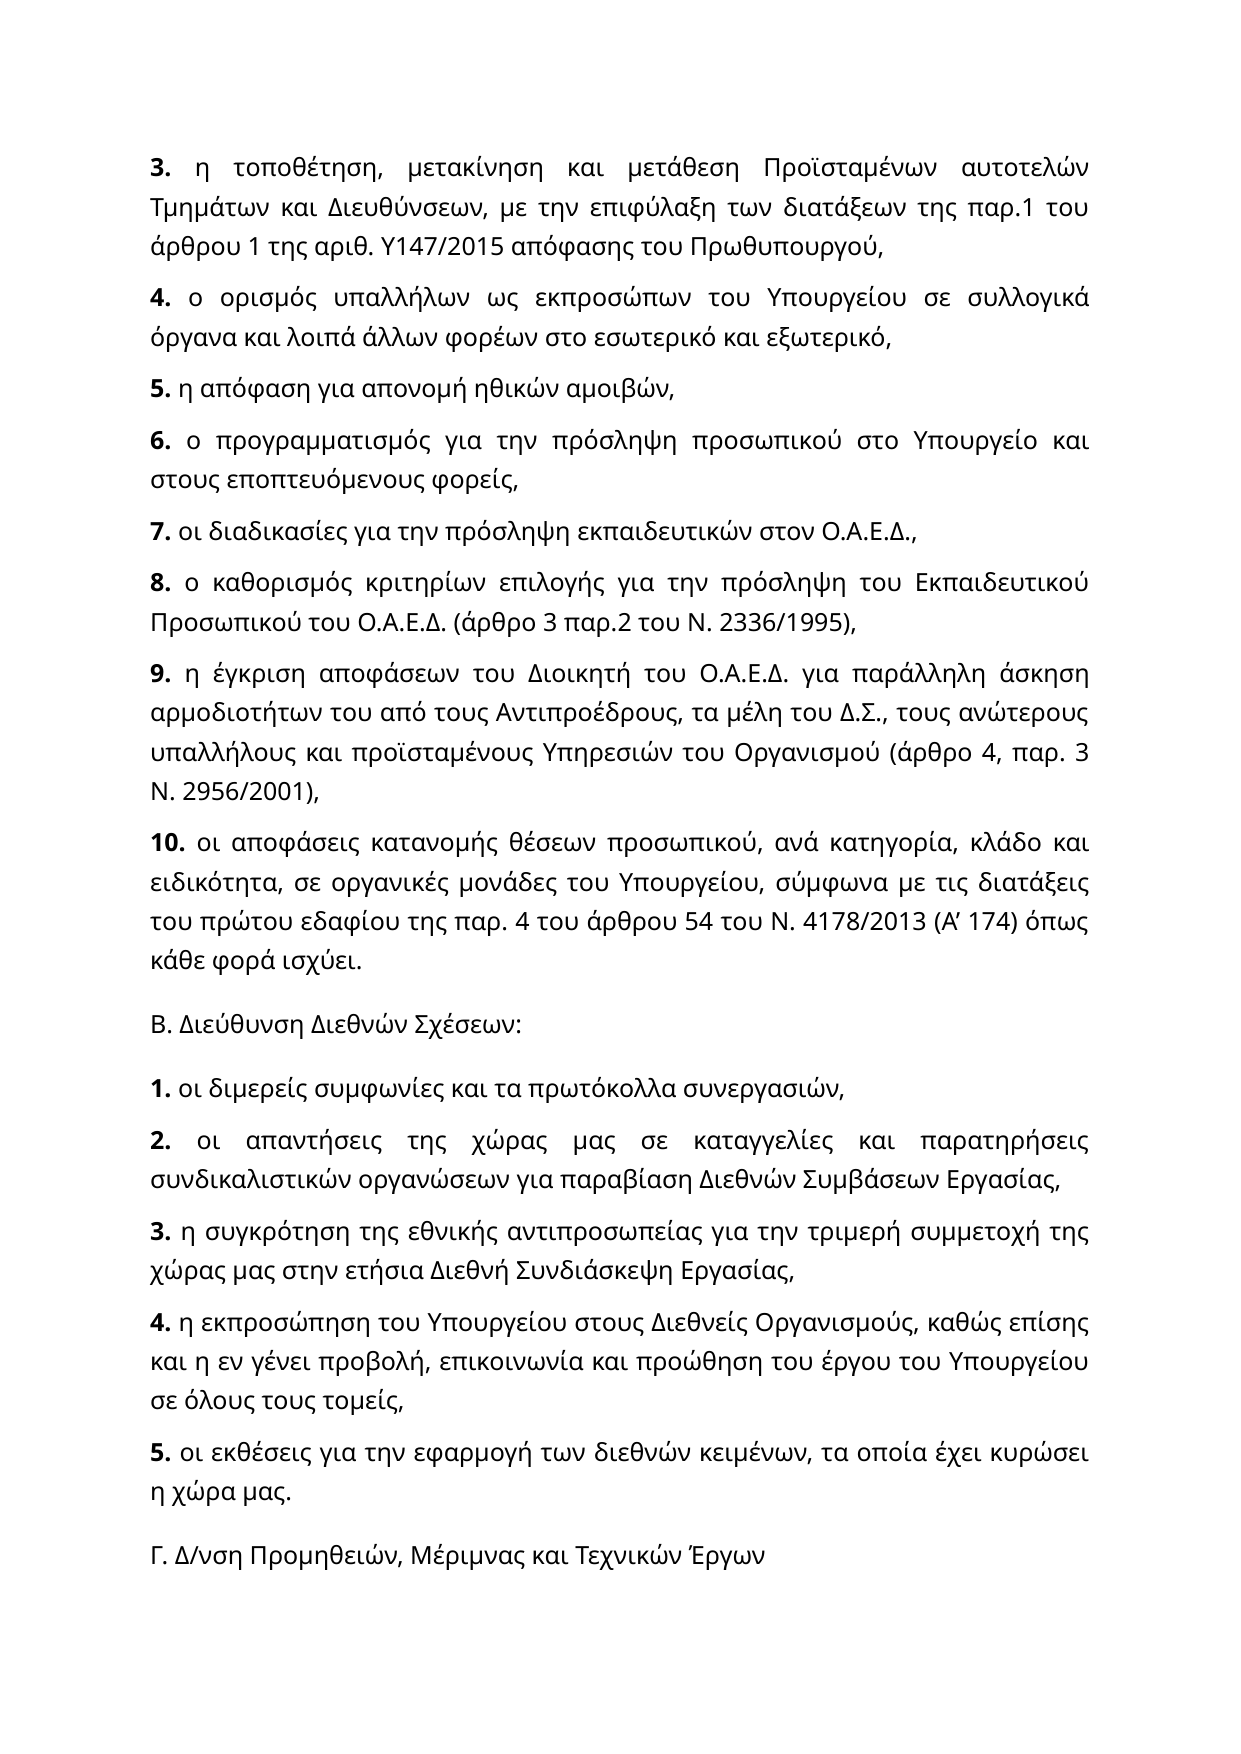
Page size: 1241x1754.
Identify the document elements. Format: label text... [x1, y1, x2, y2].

text 7. οι διαδικασίες για την πρόσληψη εκπαιδευτικών στον Ο.Α.Ε.Δ., [150, 513, 1090, 547]
text 5. οι εκθέσεις για την εφαρμογή των διεθνών κειμένων, τα οποία έχει κυρώσει η χώρα μας. [150, 1434, 1090, 1507]
text 3. η τοποθέτηση, μετακίνηση και μετάθεση Προϊσταμένων αυτοτελών Τμημάτων και Διευθύνσεων, με την επιφύλαξη των διατάξεων της παρ.1 του άρθρου 1 της αριθ. Υ147/2015 απόφασης του Πρωθυπουργού, [150, 150, 1090, 262]
text 3. η συγκρότηση της εθνικής αντιπροσωπείας για την τριμερή συμμετοχή της χώρας μας στην ετήσια Διεθνή Συνδιάσκεψη Εργασίας, [150, 1213, 1090, 1287]
text 9. η έγκριση αποφάσεων του Διοικητή του Ο.Α.Ε.Δ. για παράλληλη άσκηση αρμοδιοτήτων του από τους Αντιπροέδρους, τα μέλη του Δ.Σ., τους ανώτερους υπαλλήλους και προϊσταμένους Υπηρεσιών του Οργανισμού (άρθρο 4, παρ. 3 Ν. 2956/2001), [150, 656, 1090, 807]
text 6. ο προγραμματισμός για την πρόσληψη προσωπικού στο Υπουργείο και στους εποπτευόμενους φορείς, [150, 422, 1090, 496]
text 10. οι αποφάσεις κατανομής θέσεων προσωπικού, ανά κατηγορία, κλάδο και ειδικότητα, σε οργανικές μονάδες του Υπουργείου, σύμφωνα με τις διατάξεις του πρώτου εδαφίου της παρ. 4 του άρθρου 54 του Ν. 4178/2013 (Α’ 174) όπως κάθε φορά ισχύει. [150, 825, 1090, 977]
text 4. ο ορισμός υπαλλήλων ως εκπροσώπων του Υπουργείου σε συλλογικά όργανα και λοιπά άλλων φορέων στο εσωτερικό και εξωτερικό, [150, 280, 1090, 353]
text 8. ο καθορισμός κριτηρίων επιλογής για την πρόσληψη του Εκπαιδευτικού Προσωπικού του Ο.Α.Ε.Δ. (άρθρο 3 παρ.2 του Ν. 2336/1995), [150, 565, 1090, 638]
text 1. οι διμερείς συμφωνίες και τα πρωτόκολλα συνεργασιών, [150, 1071, 1090, 1105]
text 5. η απόφαση για απονομή ηθικών αμοιβών, [150, 371, 1090, 405]
text Γ. Δ/νση Προμηθειών, Μέριμνας και Τεχνικών Έργων [150, 1537, 1090, 1572]
text 4. η εκπροσώπηση του Υπουργείου στους Διεθνείς Οργανισμούς, καθώς επίσης και η εν γένει προβολή, επικοινωνία και προώθηση του έργου του Υπουργείου σε όλους τους τομείς, [150, 1304, 1090, 1417]
text Β. Διεύθυνση Διεθνών Σχέσεων: [150, 1007, 1090, 1041]
text 2. οι απαντήσεις της χώρας μας σε καταγγελίες και παρατηρήσεις συνδικαλιστικών οργανώσεων για παραβίαση Διεθνών Συμβάσεων Εργασίας, [150, 1122, 1090, 1196]
